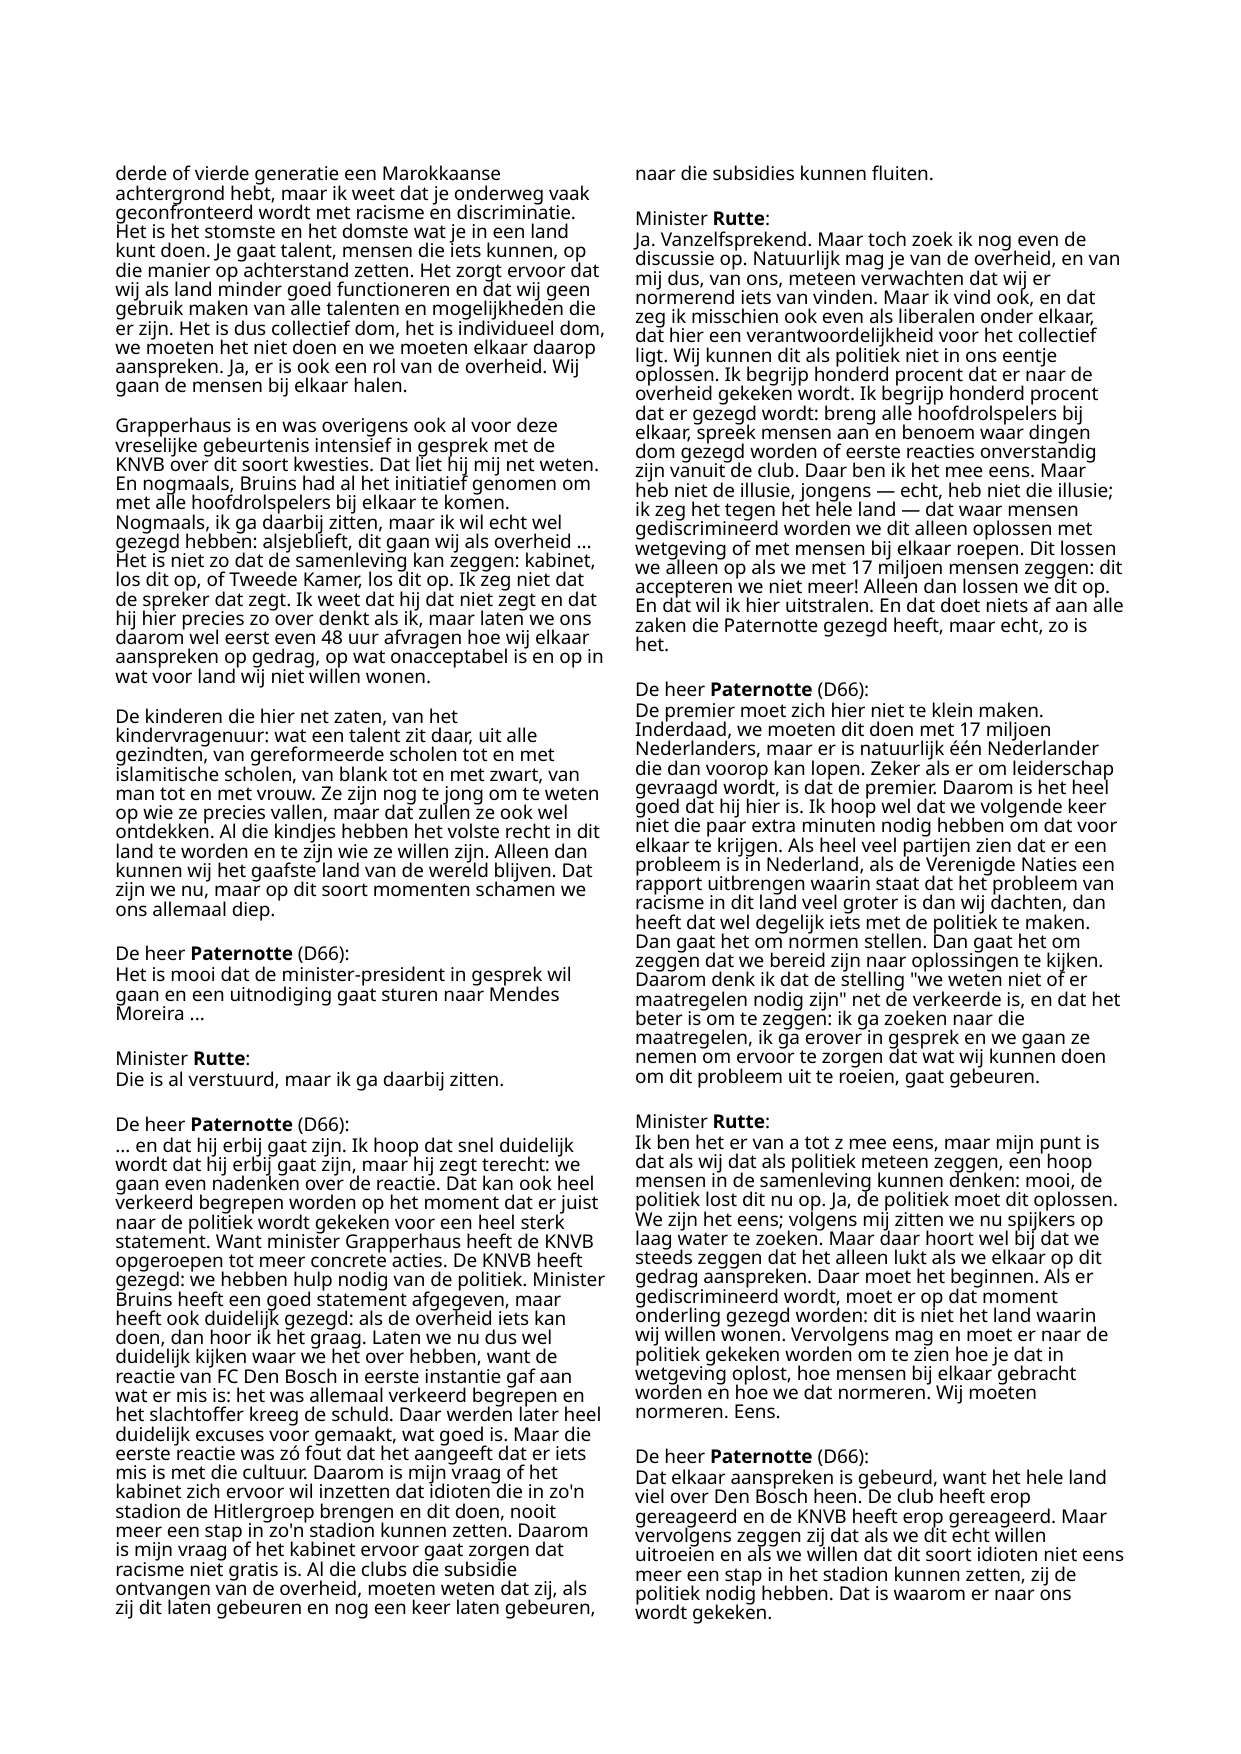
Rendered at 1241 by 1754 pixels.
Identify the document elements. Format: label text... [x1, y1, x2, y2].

text Minister Rutte: [635, 1108, 1125, 1134]
text Het is mooi dat de minister-president in gesprek wil gaan en een uitnodiging gaat sturen naar Mendes Moreira ... [115, 966, 605, 1024]
text De kinderen die hier net zaten, van het kindervragenuur: wat een talent zit daar, uit alle gezindten, van gereformeerde scholen tot en met islamitische scholen, van blank tot en met zwart, van man tot en met vrouw. Ze zijn nog te jong om te weten op wie ze precies vallen, maar dat zullen ze ook wel ontdekken. Al die kindjes hebben het volste recht in dit land te worden en te zijn wie ze willen zijn. Alleen dan kunnen wij het gaafste land van de wereld blijven. Dat zijn we nu, maar op dit soort momenten schamen we ons allemaal diep. [115, 708, 605, 920]
text De premier moet zich hier niet te klein maken. Inderdaad, we moeten dit doen met 17 miljoen Nederlanders, maar er is natuurlijk één Nederlander die dan voorop kan lopen. Zeker als er om leiderschap gevraagd wordt, is dat de premier. Daarom is het heel goed dat hij hier is. Ik hoop wel dat we volgende keer niet die paar extra minuten nodig hebben om dat voor elkaar te krijgen. Als heel veel partijen zien dat er een probleem is in Nederland, als de Verenigde Naties een rapport uitbrengen waarin staat dat het probleem van racisme in dit land veel groter is dan wij dachten, dan heeft dat wel degelijk iets met de politiek te maken. Dan gaat het om normen stellen. Dan gaat het om zeggen dat we bereid zijn naar oplossingen te kijken. Daarom denk ik dat de stelling "we weten niet of er maatregelen nodig zijn" net de verkeerde is, en dat het beter is om te zeggen: ik ga zoeken naar die maatregelen, ik ga erover in gesprek en we gaan ze nemen om ervoor te zorgen dat wat wij kunnen doen om dit probleem uit te roeien, gaat gebeuren. [635, 702, 1125, 1087]
text De heer Paternotte (D66): [635, 1443, 1125, 1469]
text Die is al verstuurd, maar ik ga daarbij zitten. [115, 1071, 605, 1090]
text Minister Rutte: [115, 1045, 605, 1071]
text Minister Rutte: [635, 205, 1125, 231]
text De heer Paternotte (D66): [635, 676, 1125, 702]
text De heer Paternotte (D66): [115, 941, 605, 966]
text derde of vierde generatie een Marokkaanse achtergrond hebt, maar ik weet dat je onderweg vaak geconfronteerd wordt met racisme en discriminatie. Het is het stomste en het domste wat je in een land kunt doen. Je gaat talent, mensen die iets kunnen, op die manier op achterstand zetten. Het zorgt ervoor dat wij als land minder goed functioneren en dat wij geen gebruik maken van alle talenten en mogelijkheden die er zijn. Het is dus collectief dom, het is individueel dom, we moeten het niet doen en we moeten elkaar daarop aanspreken. Ja, er is ook een rol van de overheid. Wij gaan de mensen bij elkaar halen. [115, 165, 605, 397]
text Ja. Vanzelfsprekend. Maar toch zoek ik nog even de discussie op. Natuurlijk mag je van de overheid, en van mij dus, van ons, meteen verwachten dat wij er normerend iets van vinden. Maar ik vind ook, en dat zeg ik misschien ook even als liberalen onder elkaar, dat hier een verantwoordelijkheid voor het collectief ligt. Wij kunnen dit als politiek niet in ons eentje oplossen. Ik begrijp honderd procent dat er naar de overheid gekeken wordt. Ik begrijp honderd procent dat er gezegd wordt: breng alle hoofdrolspelers bij elkaar, spreek mensen aan en benoem waar dingen dom gezegd worden of eerste reacties onverstandig zijn vanuit de club. Daar ben ik het mee eens. Maar heb niet de illusie, jongens — echt, heb niet die illusie; ik zeg het tegen het hele land — dat waar mensen gediscrimineerd worden we dit alleen oplossen met wetgeving of met mensen bij elkaar roepen. Dit lossen we alleen op als we met 17 miljoen mensen zeggen: dit accepteren we niet meer! Alleen dan lossen we dit op. En dat wil ik hier uitstralen. En dat doet niets af aan alle zaken die Paternotte gezegd heeft, maar echt, zo is het. [635, 231, 1125, 655]
text Ik ben het er van a tot z mee eens, maar mijn punt is dat als wij dat als politiek meteen zeggen, een hoop mensen in de samenleving kunnen denken: mooi, de politiek lost dit nu op. Ja, de politiek moet dit oplossen. We zijn het eens; volgens mij zitten we nu spijkers op laag water te zoeken. Maar daar hoort wel bij dat we steeds zeggen dat het alleen lukt als we elkaar op dit gedrag aanspreken. Daar moet het beginnen. Als er gediscrimineerd wordt, moet er op dat moment onderling gezegd worden: dit is niet het land waarin wij willen wonen. Vervolgens mag en moet er naar de politiek gekeken worden om te zien hoe je dat in wetgeving oplost, hoe mensen bij elkaar gebracht worden en hoe we dat normeren. Wij moeten normeren. Eens. [635, 1134, 1125, 1423]
text Dat elkaar aanspreken is gebeurd, want het hele land viel over Den Bosch heen. De club heeft erop gereageerd en de KNVB heeft erop gereageerd. Maar vervolgens zeggen zij dat als we dit echt willen uitroeien en als we willen dat dit soort idioten niet eens meer een stap in het stadion kunnen zetten, zij de politiek nodig hebben. Dat is waarom er naar ons wordt gekeken. [635, 1469, 1125, 1623]
text ... en dat hij erbij gaat zijn. Ik hoop dat snel duidelijk wordt dat hij erbij gaat zijn, maar hij zegt terecht: we gaan even nadenken over de reactie. Dat kan ook heel verkeerd begrepen worden op het moment dat er juist naar de politiek wordt gekeken voor een heel sterk statement. Want minister Grapperhaus heeft de KNVB opgeroepen tot meer concrete acties. De KNVB heeft gezegd: we hebben hulp nodig van de politiek. Minister Bruins heeft een goed statement afgegeven, maar heeft ook duidelijk gezegd: als de overheid iets kan doen, dan hoor ik het graag. Laten we nu dus wel duidelijk kijken waar we het over hebben, want de reactie van FC Den Bosch in eerste instantie gaf aan wat er mis is: het was allemaal verkeerd begrepen en het slachtoffer kreeg de schuld. Daar werden later heel duidelijk excuses voor gemaakt, wat goed is. Maar die eerste reactie was zó fout dat het aangeeft dat er iets mis is met die cultuur. Daarom is mijn vraag of het kabinet zich ervoor wil inzetten dat idioten die in zo'n stadion de Hitlergroep brengen en dit doen, nooit meer een stap in zo'n stadion kunnen zetten. Daarom is mijn vraag of het kabinet ervoor gaat zorgen dat racisme niet gratis is. Al die clubs die subsidie ontvangen van de overheid, moeten weten dat zij, als zij dit laten gebeuren en nog een keer laten gebeuren, [115, 1137, 605, 1618]
text Grapperhaus is en was overigens ook al voor deze vreselijke gebeurtenis intensief in gesprek met de KNVB over dit soort kwesties. Dat liet hij mij net weten. En nogmaals, Bruins had al het initiatief genomen om met alle hoofdrolspelers bij elkaar te komen. Nogmaals, ik ga daarbij zitten, maar ik wil echt wel gezegd hebben: alsjeblieft, dit gaan wij als overheid ... Het is niet zo dat de samenleving kan zeggen: kabinet, los dit op, of Tweede Kamer, los dit op. Ik zeg niet dat de spreker dat zegt. Ik weet dat hij dat niet zegt en dat hij hier precies zo over denkt als ik, maar laten we ons daarom wel eerst even 48 uur afvragen hoe wij elkaar aanspreken op gedrag, op wat onacceptabel is en op in wat voor land wij niet willen wonen. [115, 417, 605, 687]
text naar die subsidies kunnen fluiten. [635, 165, 1125, 184]
text De heer Paternotte (D66): [115, 1111, 605, 1137]
